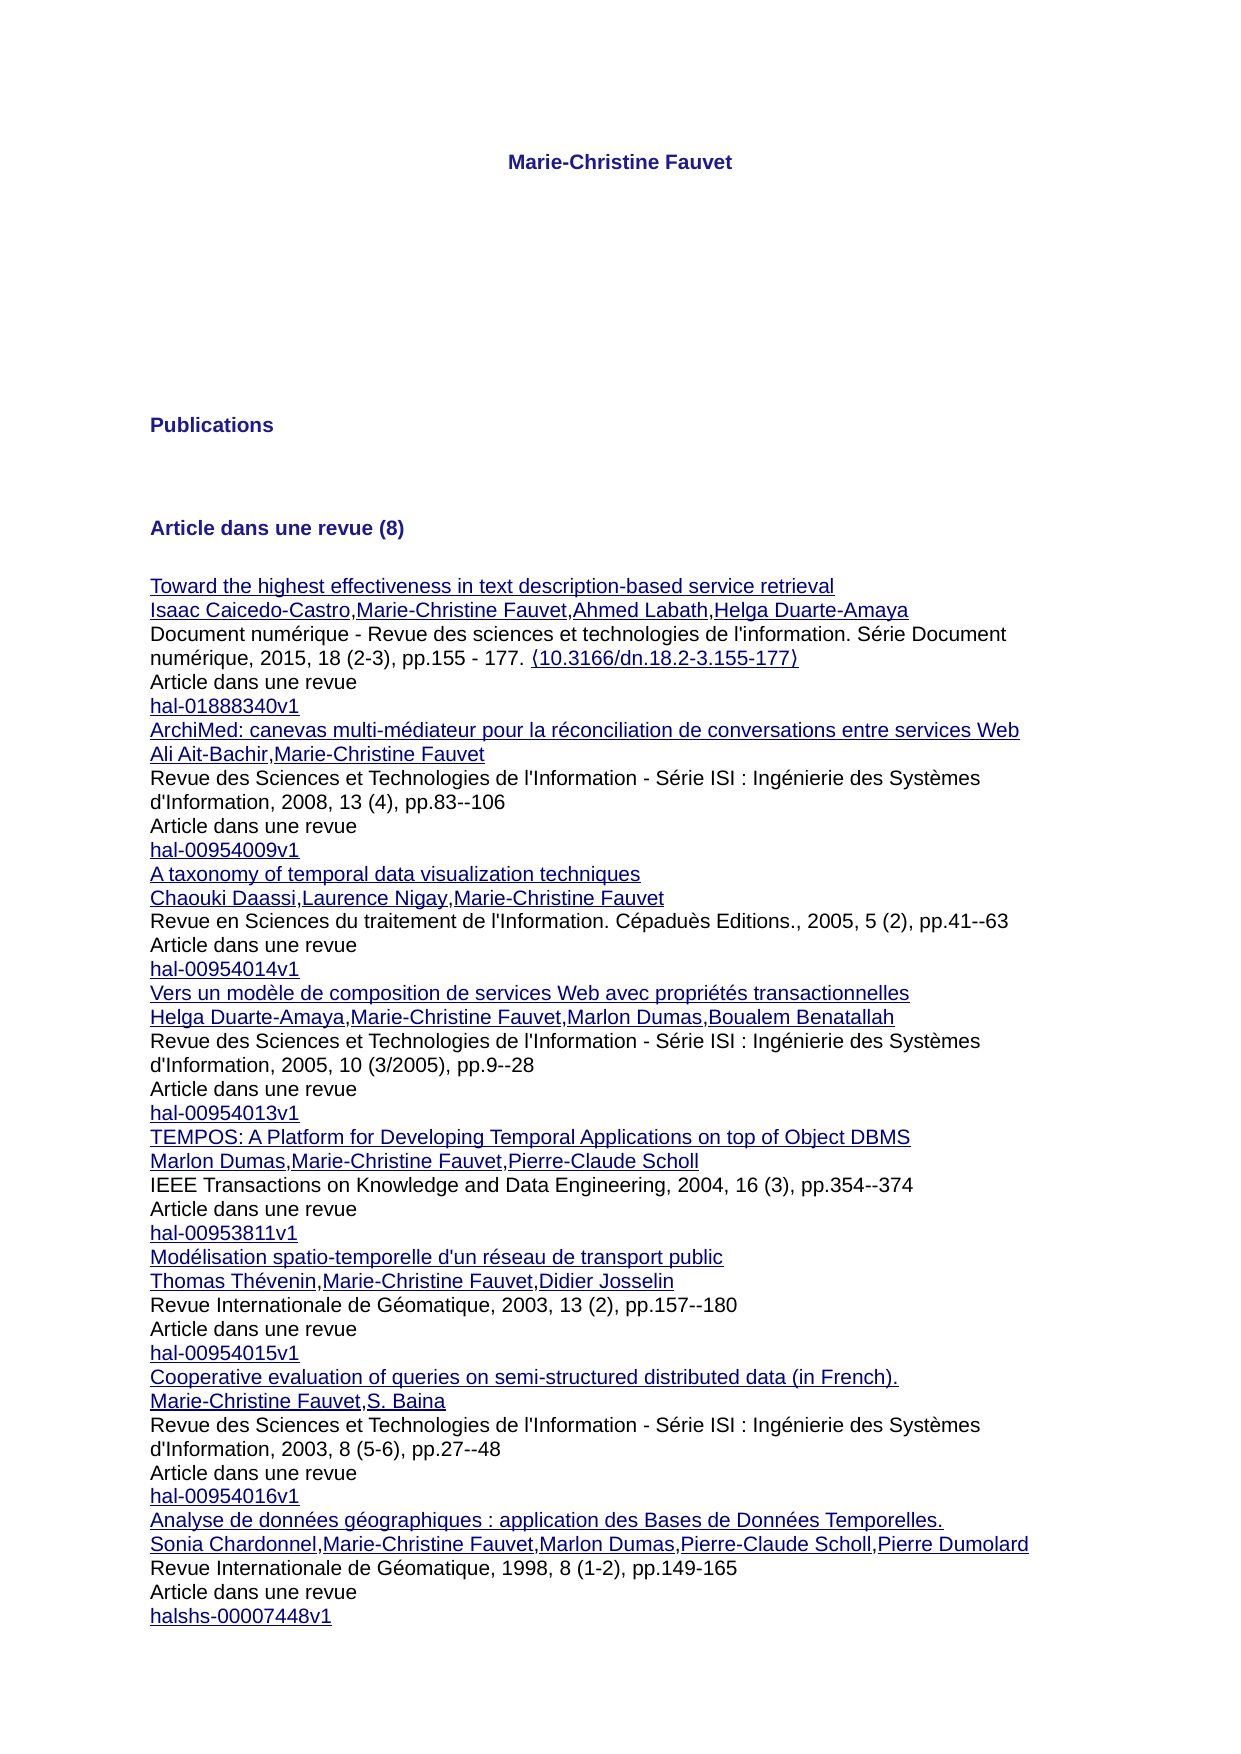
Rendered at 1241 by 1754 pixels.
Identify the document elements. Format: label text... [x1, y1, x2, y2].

table_cell Vers un modèle de composition de services Web avec propriétés transactionnelles Helga Duarte-Amaya,Marie-Christine Fauvet,Marlon Dumas,Boualem Benatallah Revue des Sciences et Technologies de l'Information - Série ISI : Ingénierie des Systèmes d'Information, 2005, 10 (3/2005), pp.9--28 Article dans une revue hal-00954013v1 [150, 981, 1090, 1125]
subtitle Marie-Christine Fauvet [150, 150, 1090, 174]
table_cell Cooperative evaluation of queries on semi-structured distributed data (in French). Marie-Christine Fauvet,S. Baina Revue des Sciences et Technologies de l'Information - Série ISI : Ingénierie des Systèmes d'Information, 2003, 8 (5-6), pp.27--48 Article dans une revue hal-00954016v1 [150, 1365, 1090, 1508]
table_cell TEMPOS: A Platform for Developing Temporal Applications on top of Object DBMS Marlon Dumas,Marie-Christine Fauvet,Pierre-Claude Scholl IEEE Transactions on Knowledge and Data Engineering, 2004, 16 (3), pp.354--374 Article dans une revue hal-00953811v1 [150, 1125, 1090, 1245]
subtitle Publications [150, 412, 1090, 436]
table_cell ArchiMed: canevas multi-médiateur pour la réconciliation de conversations entre services Web Ali Ait-Bachir,Marie-Christine Fauvet Revue des Sciences et Technologies de l'Information - Série ISI : Ingénierie des Systèmes d'Information, 2008, 13 (4), pp.83--106 Article dans une revue hal-00954009v1 [150, 718, 1090, 861]
table_cell Modélisation spatio-temporelle d'un réseau de transport public Thomas Thévenin,Marie-Christine Fauvet,Didier Josselin Revue Internationale de Géomatique, 2003, 13 (2), pp.157--180 Article dans une revue hal-00954015v1 [150, 1245, 1090, 1364]
table_cell Analyse de données géographiques : application des Bases de Données Temporelles. Sonia Chardonnel,Marie-Christine Fauvet,Marlon Dumas,Pierre-Claude Scholl,Pierre Dumolard Revue Internationale de Géomatique, 1998, 8 (1-2), pp.149-165 Article dans une revue halshs-00007448v1 [150, 1508, 1090, 1628]
table_header Toward the highest effectiveness in text description-based service retrieval Isaac Caicedo-Castro,Marie-Christine Fauvet,Ahmed Labath,Helga Duarte-Amaya Document numérique - Revue des sciences et technologies de l'information. Série Document numérique, 2015, 18 (2-3), pp.155 - 177. ⟨10.3166/dn.18.2-3.155-177⟩ Article dans une revue hal-01888340v1 [150, 574, 1090, 718]
table_cell A taxonomy of temporal data visualization techniques Chaouki Daassi,Laurence Nigay,Marie-Christine Fauvet Revue en Sciences du traitement de l'Information. Cépaduès Editions., 2005, 5 (2), pp.41--63 Article dans une revue hal-00954014v1 [150, 861, 1090, 981]
subtitle Article dans une revue (8) [150, 516, 1090, 539]
